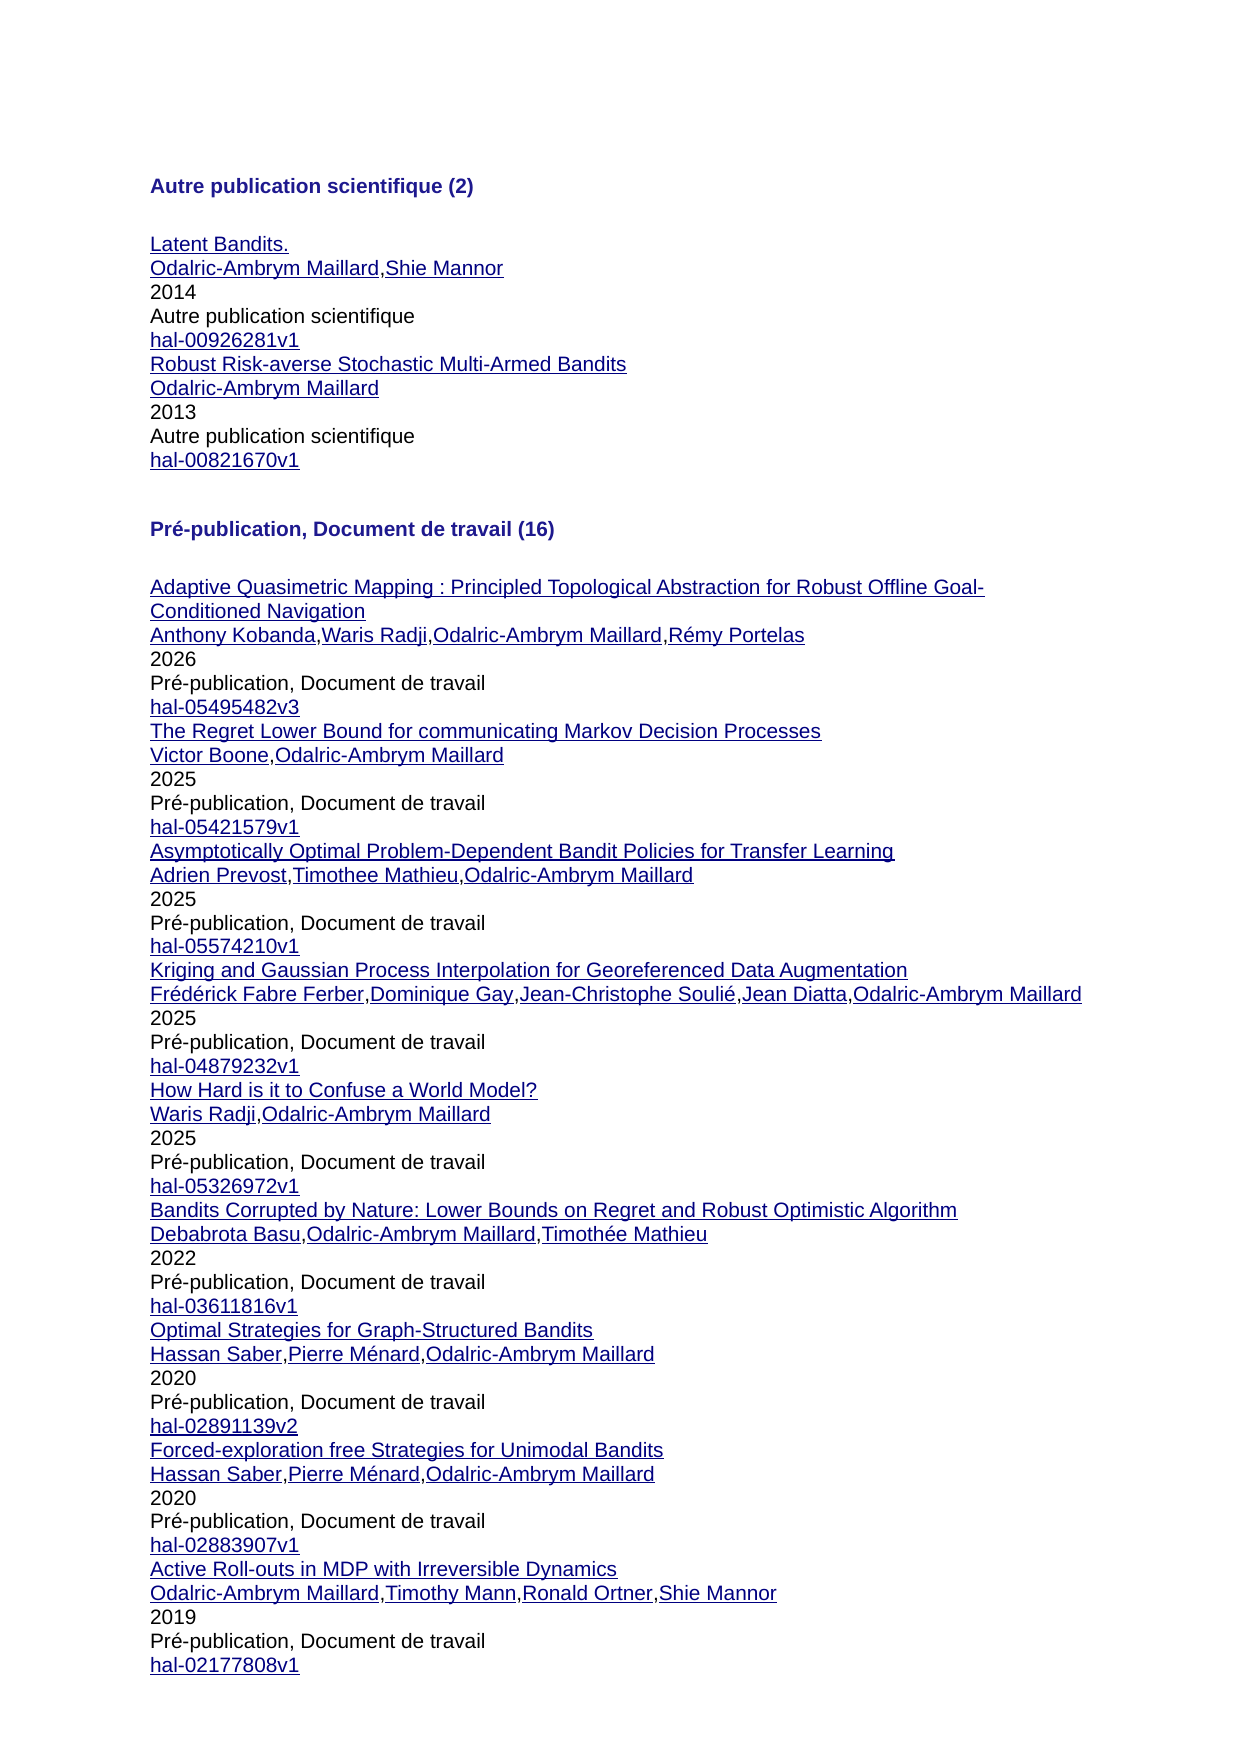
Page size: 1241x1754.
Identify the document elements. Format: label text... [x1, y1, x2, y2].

table_cell Bandits Corrupted by Nature: Lower Bounds on Regret and Robust Optimistic Algorithm Debabrota Basu,Odalric-Ambrym Maillard,Timothée Mathieu 2022 Pré-publication, Document de travail hal-03611816v1 [150, 1198, 1090, 1318]
table_cell How Hard is it to Confuse a World Model? Waris Radji,Odalric-Ambrym Maillard 2025 Pré-publication, Document de travail hal-05326972v1 [150, 1078, 1090, 1198]
table_cell Forced-exploration free Strategies for Unimodal Bandits Hassan Saber,Pierre Ménard,Odalric-Ambrym Maillard 2020 Pré-publication, Document de travail hal-02883907v1 [150, 1438, 1090, 1557]
table_cell Robust Risk-averse Stochastic Multi-Armed Bandits Odalric-Ambrym Maillard 2013 Autre publication scientifique hal-00821670v1 [150, 352, 1090, 472]
subtitle Autre publication scientifique (2) [150, 174, 1090, 198]
table_cell Asymptotically Optimal Problem-Dependent Bandit Policies for Transfer Learning Adrien Prevost,Timothee Mathieu,Odalric-Ambrym Maillard 2025 Pré-publication, Document de travail hal-05574210v1 [150, 839, 1090, 958]
table_cell Active Roll-outs in MDP with Irreversible Dynamics Odalric-Ambrym Maillard,Timothy Mann,Ronald Ortner,Shie Mannor 2019 Pré-publication, Document de travail hal-02177808v1 [150, 1557, 1090, 1677]
table_header Latent Bandits. Odalric-Ambrym Maillard,Shie Mannor 2014 Autre publication scientifique hal-00926281v1 [150, 232, 1090, 352]
table_header Adaptive Quasimetric Mapping : Principled Topological Abstraction for Robust Offline Goal-Conditioned Navigation Anthony Kobanda,Waris Radji,Odalric-Ambrym Maillard,Rémy Portelas 2026 Pré-publication, Document de travail hal-05495482v3 [150, 575, 1090, 719]
table_cell Optimal Strategies for Graph-Structured Bandits Hassan Saber,Pierre Ménard,Odalric-Ambrym Maillard 2020 Pré-publication, Document de travail hal-02891139v2 [150, 1318, 1090, 1437]
subtitle Pré-publication, Document de travail (16) [150, 517, 1090, 541]
table_cell Kriging and Gaussian Process Interpolation for Georeferenced Data Augmentation Frédérick Fabre Ferber,Dominique Gay,Jean-Christophe Soulié,Jean Diatta,Odalric-Ambrym Maillard 2025 Pré-publication, Document de travail hal-04879232v1 [150, 958, 1090, 1078]
table_cell The Regret Lower Bound for communicating Markov Decision Processes Victor Boone,Odalric-Ambrym Maillard 2025 Pré-publication, Document de travail hal-05421579v1 [150, 719, 1090, 838]
